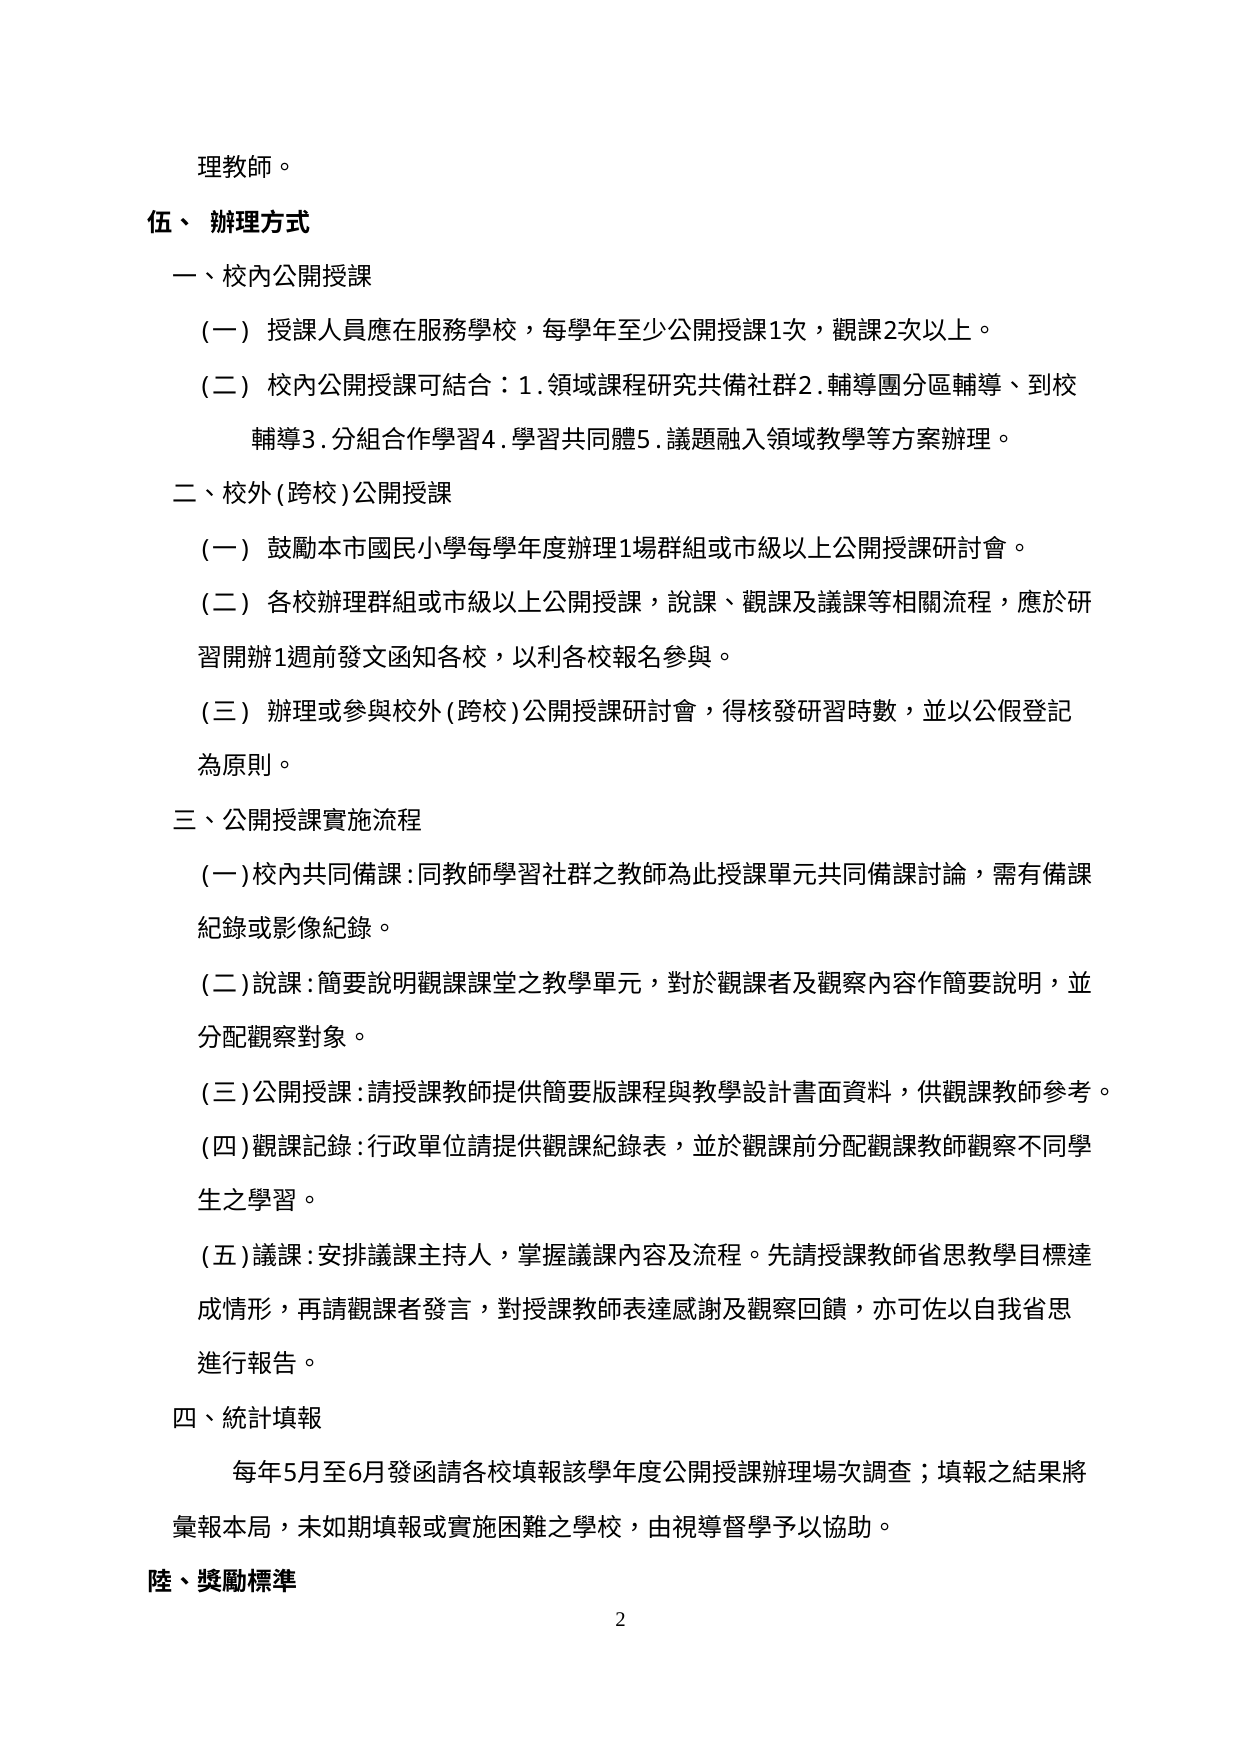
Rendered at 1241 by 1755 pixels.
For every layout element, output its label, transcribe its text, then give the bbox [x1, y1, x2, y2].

text (四)觀課記錄:行政單位請提供觀課紀錄表，並於觀課前分配觀課教師觀察不同學生之學習。 [198, 1126, 1093, 1217]
text (一)校內共同備課:同教師學習社群之教師為此授課單元共同備課討論，需有備課紀錄或影像紀錄。 [198, 854, 1093, 945]
text (二) 校內公開授課可結合：1.領域課程研究共備社群2.輔導團分區輔導、到校輔導3.分組合作學習4.學習共同體5.議題融入領域教學等方案辦理。 [197, 365, 1093, 456]
text (一) 鼓勵本市國民小學每學年度辦理1場群組或市級以上公開授課研討會。 [198, 528, 1093, 564]
text (一) 授課人員應在服務學校，每學年至少公開授課1次，觀課2次以上。 [198, 311, 1093, 347]
text 三、公開授課實施流程 [173, 800, 1093, 836]
text (二) 各校辦理群組或市級以上公開授課，說課、觀課及議課等相關流程，應於研習開辦1週前發文函知各校，以利各校報名參與。 [198, 583, 1093, 673]
text 二、校外(跨校)公開授課 [173, 474, 1093, 510]
text (五)議課:安排議課主持人，掌握議課內容及流程。先請授課教師省思教學目標達成情形，再請觀課者發言，對授課教師表達感謝及觀察回饋，亦可佐以自我省思進行報告。 [198, 1235, 1093, 1380]
text 一、校內公開授課 [173, 256, 1093, 293]
text 每年5月至6月發函請各校填報該學年度公開授課辦理場次調查；填報之結果將彙報本局，未如期填報或實施困難之學校，由視導督學予以協助。 [173, 1453, 1093, 1543]
text (三)公開授課:請授課教師提供簡要版課程與教學設計書面資料，供觀課教師參考。 [198, 1072, 1093, 1108]
text 理教師。 [197, 148, 1093, 184]
text (二)說課:簡要說明觀課課堂之教學單元，對於觀課者及觀察內容作簡要說明，並分配觀察對象。 [198, 963, 1093, 1054]
text 四、統計填報 [173, 1398, 1093, 1434]
text (三) 辦理或參與校外(跨校)公開授課研討會，得核發研習時數，並以公假登記為原則。 [198, 691, 1093, 782]
text 伍、 辦理方式 [148, 202, 1093, 238]
text 陸、獎勵標準 [148, 1561, 1093, 1598]
